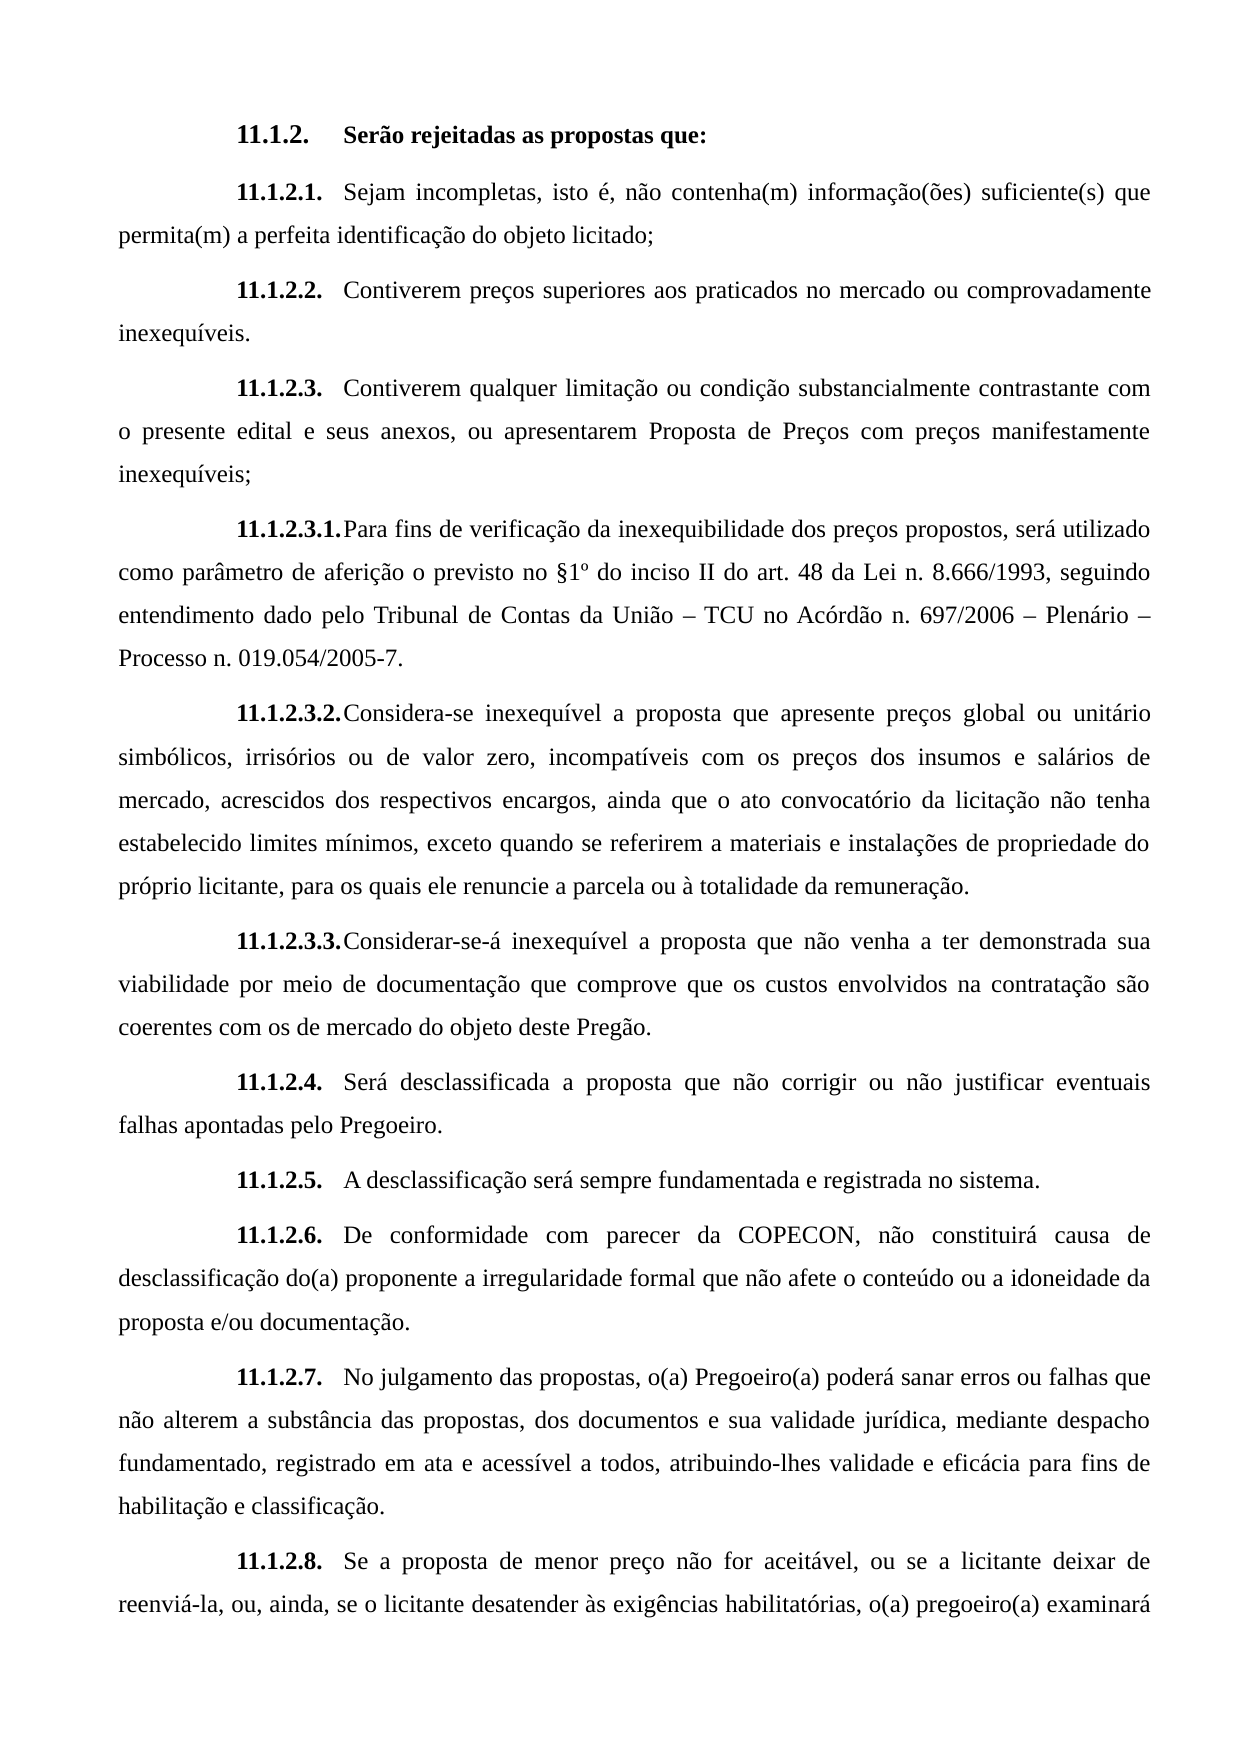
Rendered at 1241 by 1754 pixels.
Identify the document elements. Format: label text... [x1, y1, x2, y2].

list Para fins de verificação da inexequibilidade dos preços propostos, será utilizado como parâmetro de aferição o previsto no §1º do inciso II do art. 48 da Lei n. 8.666/1993, seguindo entendimento dado pelo Tribunal de Contas da União – TCU no Acórdão n. 697/2006 – Plenário – Processo n. 019.054/2005-7. [118, 514, 1152, 672]
list Será desclassificada a proposta que não corrigir ou não justificar eventuais falhas apontadas pelo Pregoeiro. [118, 1067, 1152, 1139]
list Sejam incompletas, isto é, não contenha(m) informação(ões) suficiente(s) que permita(m) a perfeita identificação do objeto licitado; [118, 177, 1152, 248]
list Contiverem preços superiores aos praticados no mercado ou comprovadamente inexequíveis. [118, 275, 1152, 347]
list De conformidade com parecer da COPECON, não constituirá causa de desclassificação do(a) proponente a irregularidade formal que não afete o conteúdo ou a idoneidade da proposta e/ou documentação. [118, 1220, 1152, 1335]
list Serão rejeitadas as propostas que: [118, 118, 1152, 149]
list Contiverem qualquer limitação ou condição substancialmente contrastante com o presente edital e seus anexos, ou apresentarem Proposta de Preços com preços manifestamente inexequíveis; [118, 373, 1152, 488]
list Considera-se inexequível a proposta que apresente preços global ou unitário simbólicos, irrisórios ou de valor zero, incompatíveis com os preços dos insumos e salários de mercado, acrescidos dos respectivos encargos, ainda que o ato convocatório da licitação não tenha estabelecido limites mínimos, exceto quando se referirem a materiais e instalações de propriedade do próprio licitante, para os quais ele renuncie a parcela ou à totalidade da remuneração. [118, 698, 1152, 900]
list No julgamento das propostas, o(a) Pregoeiro(a) poderá sanar erros ou falhas que não alterem a substância das propostas, dos documentos e sua validade jurídica, mediante despacho fundamentado, registrado em ata e acessível a todos, atribuindo-lhes validade e eficácia para fins de habilitação e classificação. [118, 1362, 1152, 1520]
list Considerar-se-á inexequível a proposta que não venha a ter demonstrada sua viabilidade por meio de documentação que comprove que os custos envolvidos na contratação são coerentes com os de mercado do objeto deste Pregão. [118, 926, 1152, 1041]
list A desclassificação será sempre fundamentada e registrada no sistema. [118, 1165, 1152, 1194]
list Se a proposta de menor preço não for aceitável, ou se a licitante deixar de reenviá-la, ou, ainda, se o licitante desatender às exigências habilitatórias, o(a) pregoeiro(a) examinará [118, 1546, 1152, 1618]
